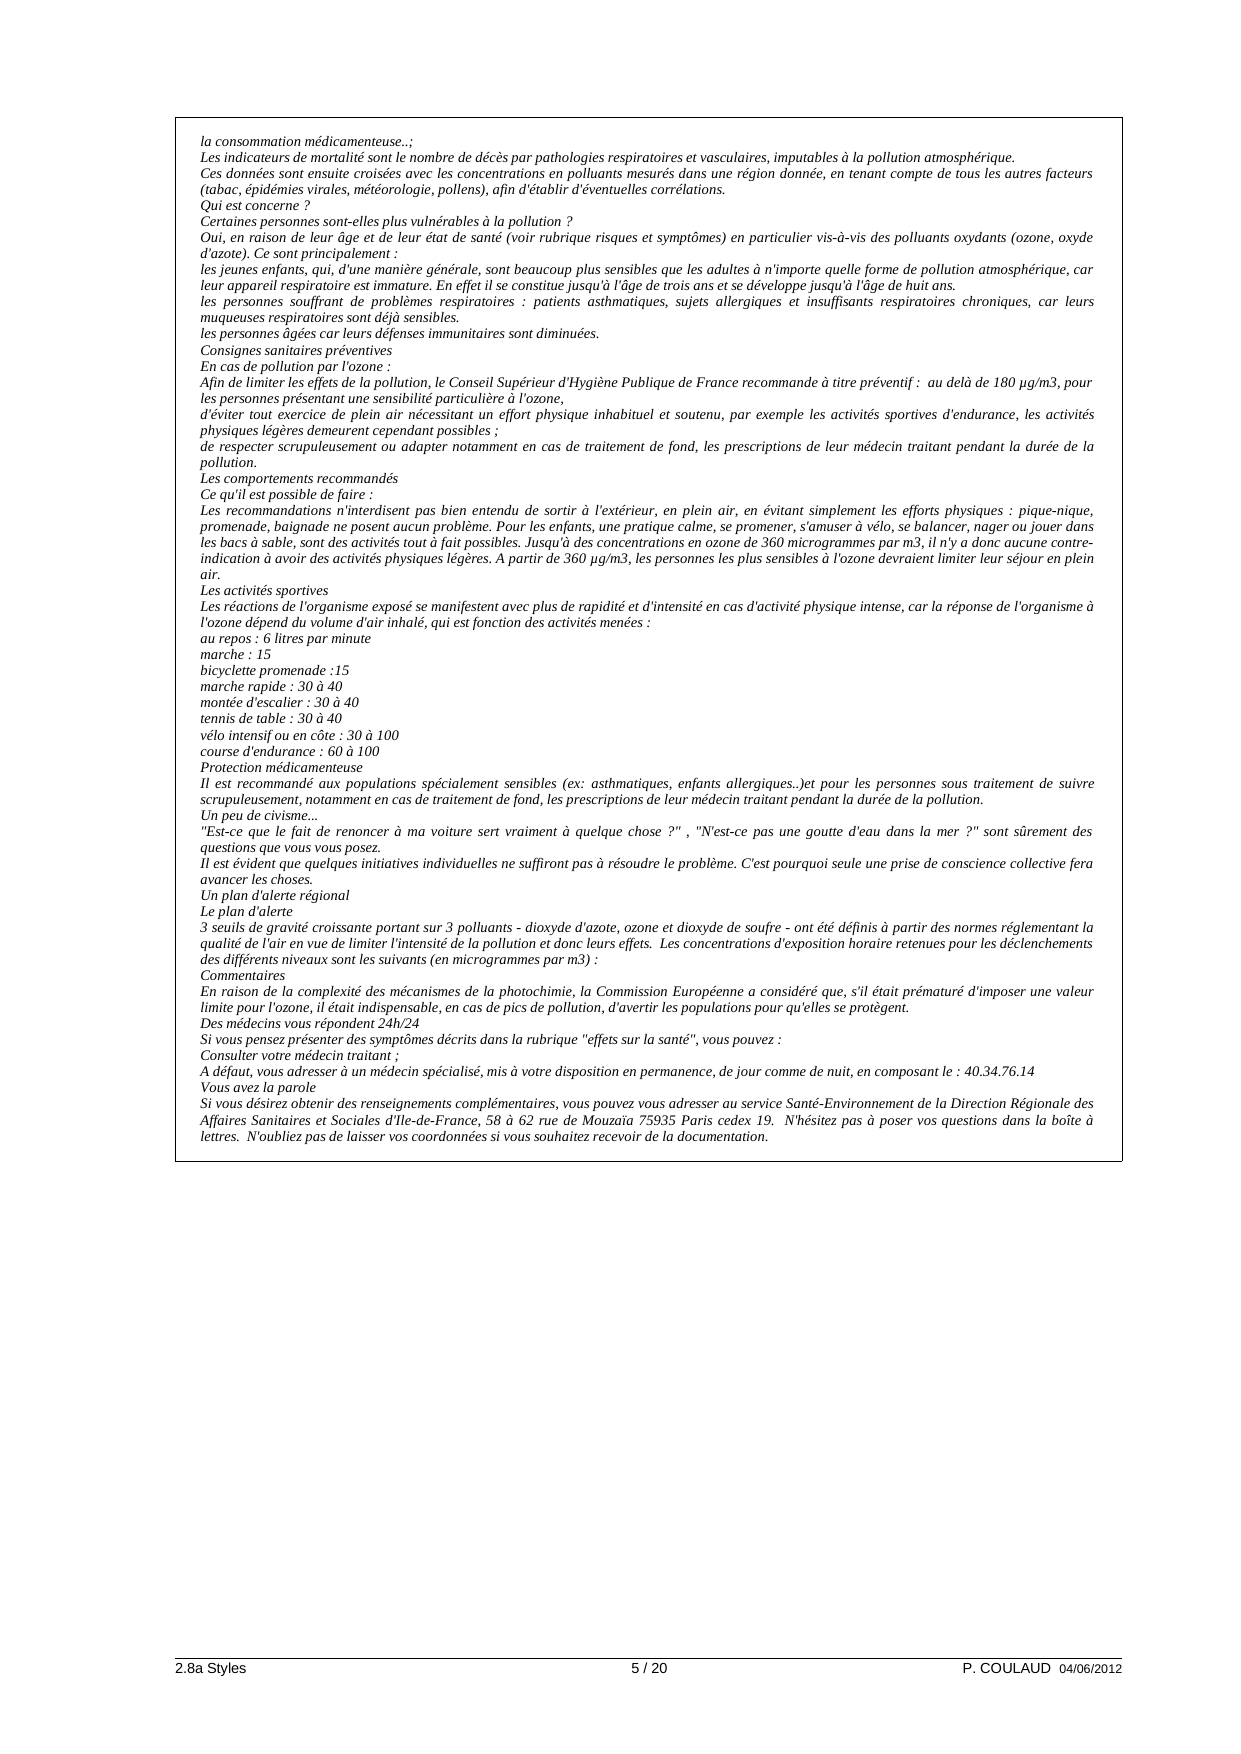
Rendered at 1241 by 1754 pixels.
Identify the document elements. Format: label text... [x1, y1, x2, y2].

text les personnes souffrant de problèmes respiratoires : patients asthmatiques, sujets allergiques et insuffisants respiratoires chroniques, car leurs muqueuses respiratoires sont déjà sensibles. [176, 277, 1122, 309]
text Les recommandations n'interdisent pas bien entendu de sortir à l'extérieur, en plein air, en évitant simplement les efforts physiques : pique-nique, promenade, baignade ne posent aucun problème. Pour les enfants, une pratique calme, se promener, s'amuser à vélo, se balancer, nager ou jouer dans les bacs à sable, sont des activités tout à fait possibles. Jusqu'à des concentrations en ozone de 360 microgrammes par m3, il n'y a donc aucune contre-indication à avoir des activités physiques légères. A partir de 360 µg/m3, les personnes les plus sensibles à l'ozone devraient limiter leur séjour en plein air. [176, 486, 1122, 566]
text tennis de table : 30 à 40 [176, 694, 1122, 710]
text de respecter scrupuleusement ou adapter notamment en cas de traitement de fond, les prescriptions de leur médecin traitant pendant la durée de la pollution. [176, 421, 1122, 453]
text course d'endurance : 60 à 100 [176, 726, 1122, 742]
text Ce qu'il est possible de faire : [176, 469, 1122, 486]
text Oui, en raison de leur âge et de leur état de santé (voir rubrique risques et symptômes) en particulier vis-à-vis des polluants oxydants (ozone, oxyde d'azote). Ce sont principalement : [176, 213, 1122, 245]
text montée d'escalier : 30 à 40 [176, 678, 1122, 694]
text marche : 15 [176, 630, 1122, 646]
text Vous avez la parole [176, 1063, 1122, 1079]
text En cas de pollution par l'ozone : Afin de limiter les effets de la pollution, le Conseil Supérieur d'Hygiène Publique de France recommande à titre préventif : au delà de 180 µg/m3, pour les personnes présentant une sensibilité particulière à l'ozone, [176, 341, 1122, 389]
text Consignes sanitaires préventives [176, 325, 1122, 341]
text Un plan d'alerte régional [176, 871, 1122, 887]
text au repos : 6 litres par minute [176, 614, 1122, 630]
text Des médecins vous répondent 24h/24 [176, 999, 1122, 1015]
text Protection médicamenteuse [176, 742, 1122, 758]
text Commentaires [176, 951, 1122, 967]
text Il est recommandé aux populations spécialement sensibles (ex: asthmatiques, enfants allergiques..)et pour les personnes sous traitement de suivre scrupuleusement, notamment en cas de traitement de fond, les prescriptions de leur médecin traitant pendant la durée de la pollution. [176, 758, 1122, 790]
text Un peu de civisme... [176, 790, 1122, 806]
text 3 seuils de gravité croissante portant sur 3 polluants - dioxyde d'azote, ozone et dioxyde de soufre - ont été définis à partir des normes réglementant la qualité de l'air en vue de limiter l'intensité de la pollution et donc leurs effets. Les concentrations d'exposition horaire retenues pour les déclenchements des différents niveaux sont les suivants (en microgrammes par m3) : [176, 903, 1122, 951]
text En raison de la complexité des mécanismes de la photochimie, la Commission Européenne a considéré que, s'il était prématuré d'imposer une valeur limite pour l'ozone, il était indispensable, en cas de pics de pollution, d'avertir les populations pour qu'elles se protègent. [176, 967, 1122, 999]
text d'éviter tout exercice de plein air nécessitant un effort physique inhabituel et soutenu, par exemple les activités sportives d'endurance, les activités physiques légères demeurent cependant possibles ; [176, 389, 1122, 421]
text Si vous pensez présenter des symptômes décrits dans la rubrique "effets sur la santé", vous pouvez : [176, 1015, 1122, 1031]
text vélo intensif ou en côte : 30 à 100 [176, 710, 1122, 726]
text Ces données sont ensuite croisées avec les concentrations en polluants mesurés dans une région donnée, en tenant compte de tous les autres facteurs (tabac, épidémies virales, météorologie, pollens), afin d'établir d'éventuelles corrélations. [176, 149, 1122, 181]
text Le plan d'alerte [176, 887, 1122, 903]
text Les activités sportives [176, 566, 1122, 582]
text Les comportements recommandés [176, 453, 1122, 469]
text les personnes âgées car leurs défenses immunitaires sont diminuées. [176, 309, 1122, 325]
text Certaines personnes sont-elles plus vulnérables à la pollution ? [176, 197, 1122, 213]
text Il est évident que quelques initiatives individuelles ne suffiront pas à résoudre le problème. C'est pourquoi seule une prise de conscience collective fera avancer les choses. [176, 838, 1122, 871]
text les jeunes enfants, qui, d'une manière générale, sont beaucoup plus sensibles que les adultes à n'importe quelle forme de pollution atmosphérique, car leur appareil respiratoire est immature. En effet il se constitue jusqu'à l'âge de trois ans et se développe jusqu'à l'âge de huit ans. [176, 245, 1122, 277]
text marche rapide : 30 à 40 [176, 662, 1122, 678]
text Les réactions de l'organisme exposé se manifestent avec plus de rapidité et d'intensité en cas d'activité physique intense, car la réponse de l'organisme à l'ozone dépend du volume d'air inhalé, qui est fonction des activités menées : [176, 582, 1122, 614]
text "Est-ce que le fait de renoncer à ma voiture sert vraiment à quelque chose ?" , "N'est-ce pas une goutte d'eau dans la mer ?" sont sûrement des questions que vous vous posez. [176, 806, 1122, 838]
text la consommation médicamenteuse..; [176, 118, 1122, 133]
text Les indicateurs de mortalité sont le nombre de décès par pathologies respiratoires et vasculaires, imputables à la pollution atmosphérique. [176, 133, 1122, 149]
text A défaut, vous adresser à un médecin spécialisé, mis à votre disposition en permanence, de jour comme de nuit, en composant le : 40.34.76.14 [176, 1047, 1122, 1063]
text Si vous désirez obtenir des renseignements complémentaires, vous pouvez vous adresser au service Santé-Environnement de la Direction Régionale des Affaires Sanitaires et Sociales d'Ile-de-France, 58 à 62 rue de Mouzaïa 75935 Paris cedex 19. N'hésitez pas à poser vos questions dans la boîte à lettres. N'oubliez pas de laisser vos coordonnées si vous souhaitez recevoir de la documentation. [176, 1079, 1122, 1161]
text Consulter votre médecin traitant ; [176, 1031, 1122, 1047]
text bicyclette promenade :15 [176, 646, 1122, 662]
text Qui est concerne ? [176, 181, 1122, 197]
